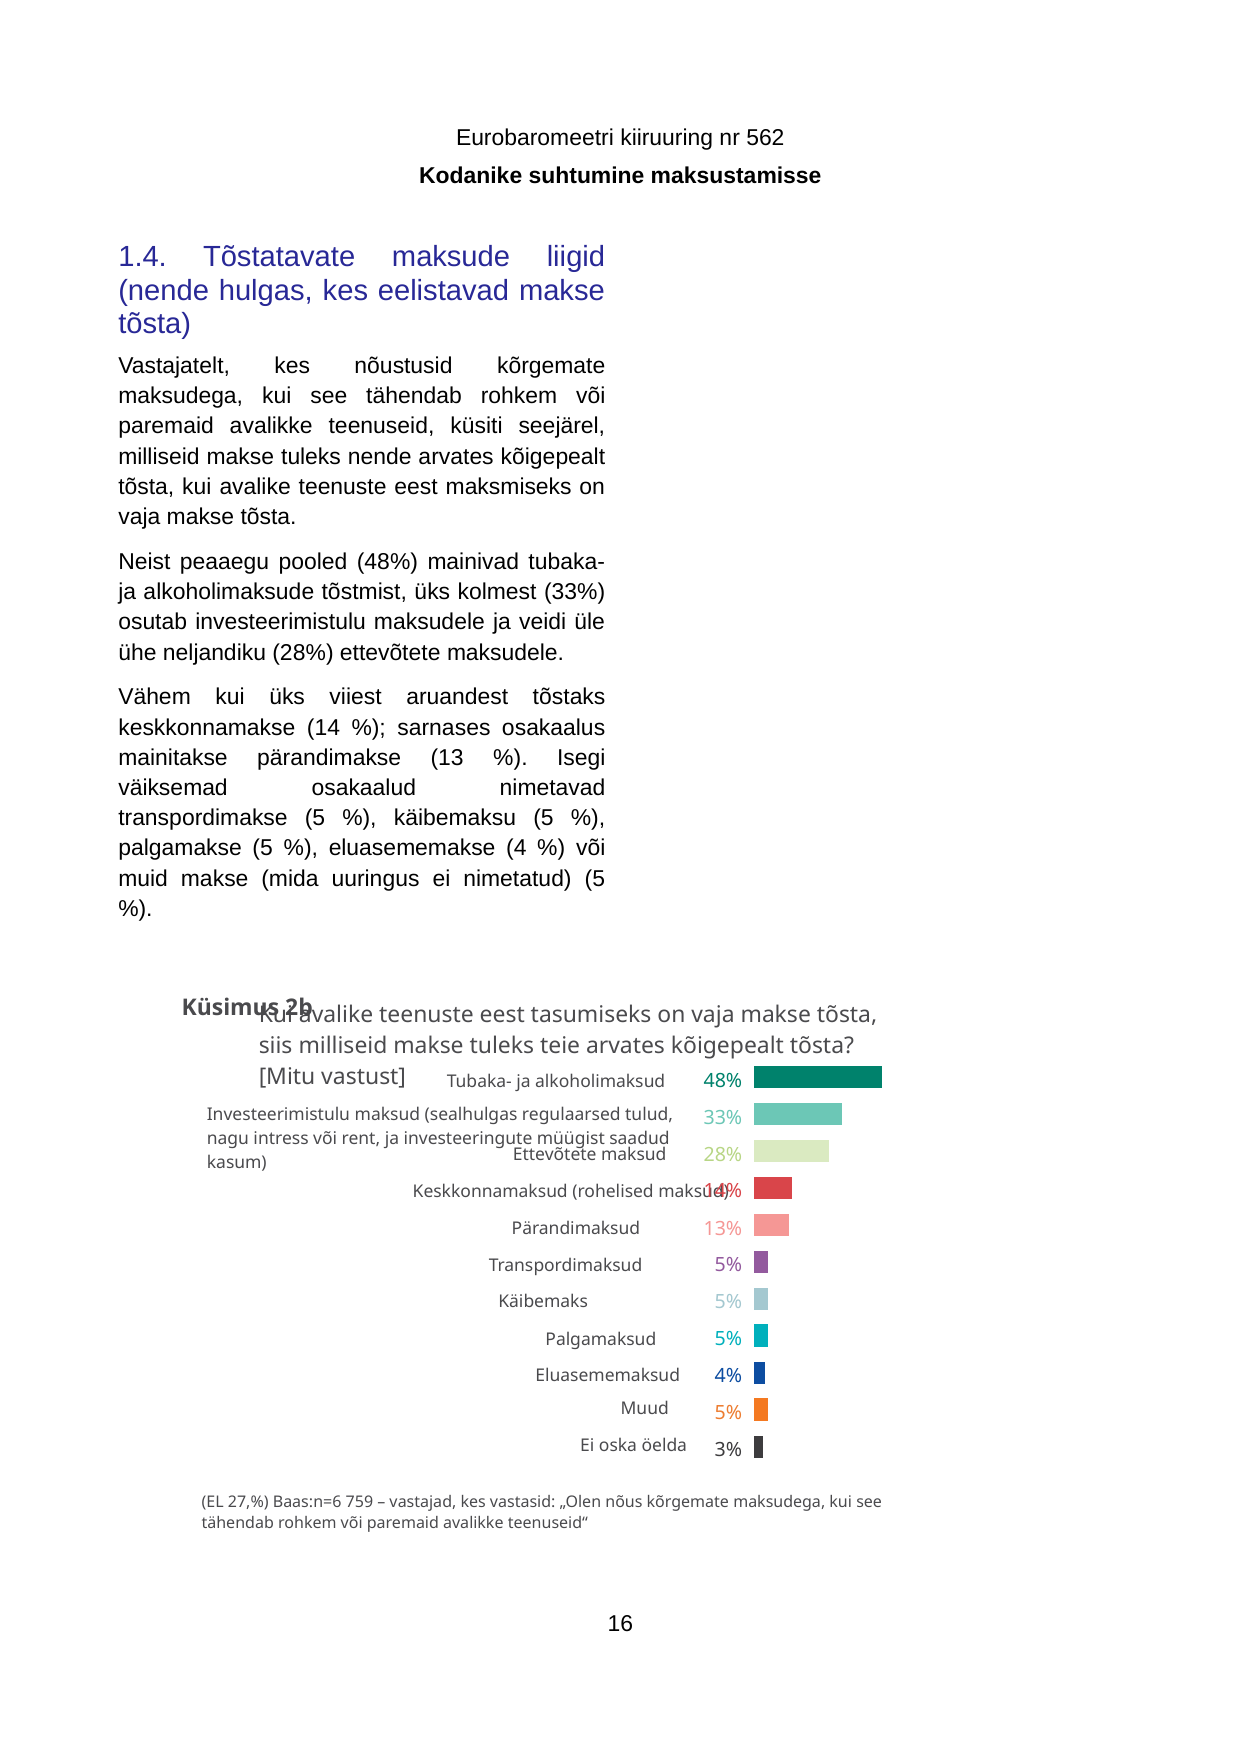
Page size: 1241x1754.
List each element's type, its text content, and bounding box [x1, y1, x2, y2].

subtitle 1.4. Tõstatavate maksude liigid (nende hulgas, kes eelistavad makse tõsta) [118, 239, 605, 339]
text Vastajatelt, kes nõustusid kõrgemate maksudega, kui see tähendab rohkem või paremaid avalikke teenuseid, küsiti seejärel, milliseid makse tuleks nende arvates kõigepealt tõsta, kui avalike teenuste eest maksmiseks on vaja makse tõsta. [118, 352, 605, 529]
text Vähem kui üks viiest aruandest tõstaks keskkonnamakse (14 %); sarnases osakaalus mainitakse pärandimakse (13 %). Isegi väiksemad osakaalud nimetavad transpordimakse (5 %), käibemaksu (5 %), palgamakse (5 %), eluasememakse (4 %) või muid makse (mida uuringus ei nimetatud) (5 %). [118, 683, 605, 921]
text Neist peaaegu pooled (48%) mainivad tubaka- ja alkoholimaksude tõstmist, üks kolmest (33%) osutab investeerimistulu maksudele ja veidi üle ühe neljandiku (28%) ettevõtete maksudele. [118, 548, 605, 665]
